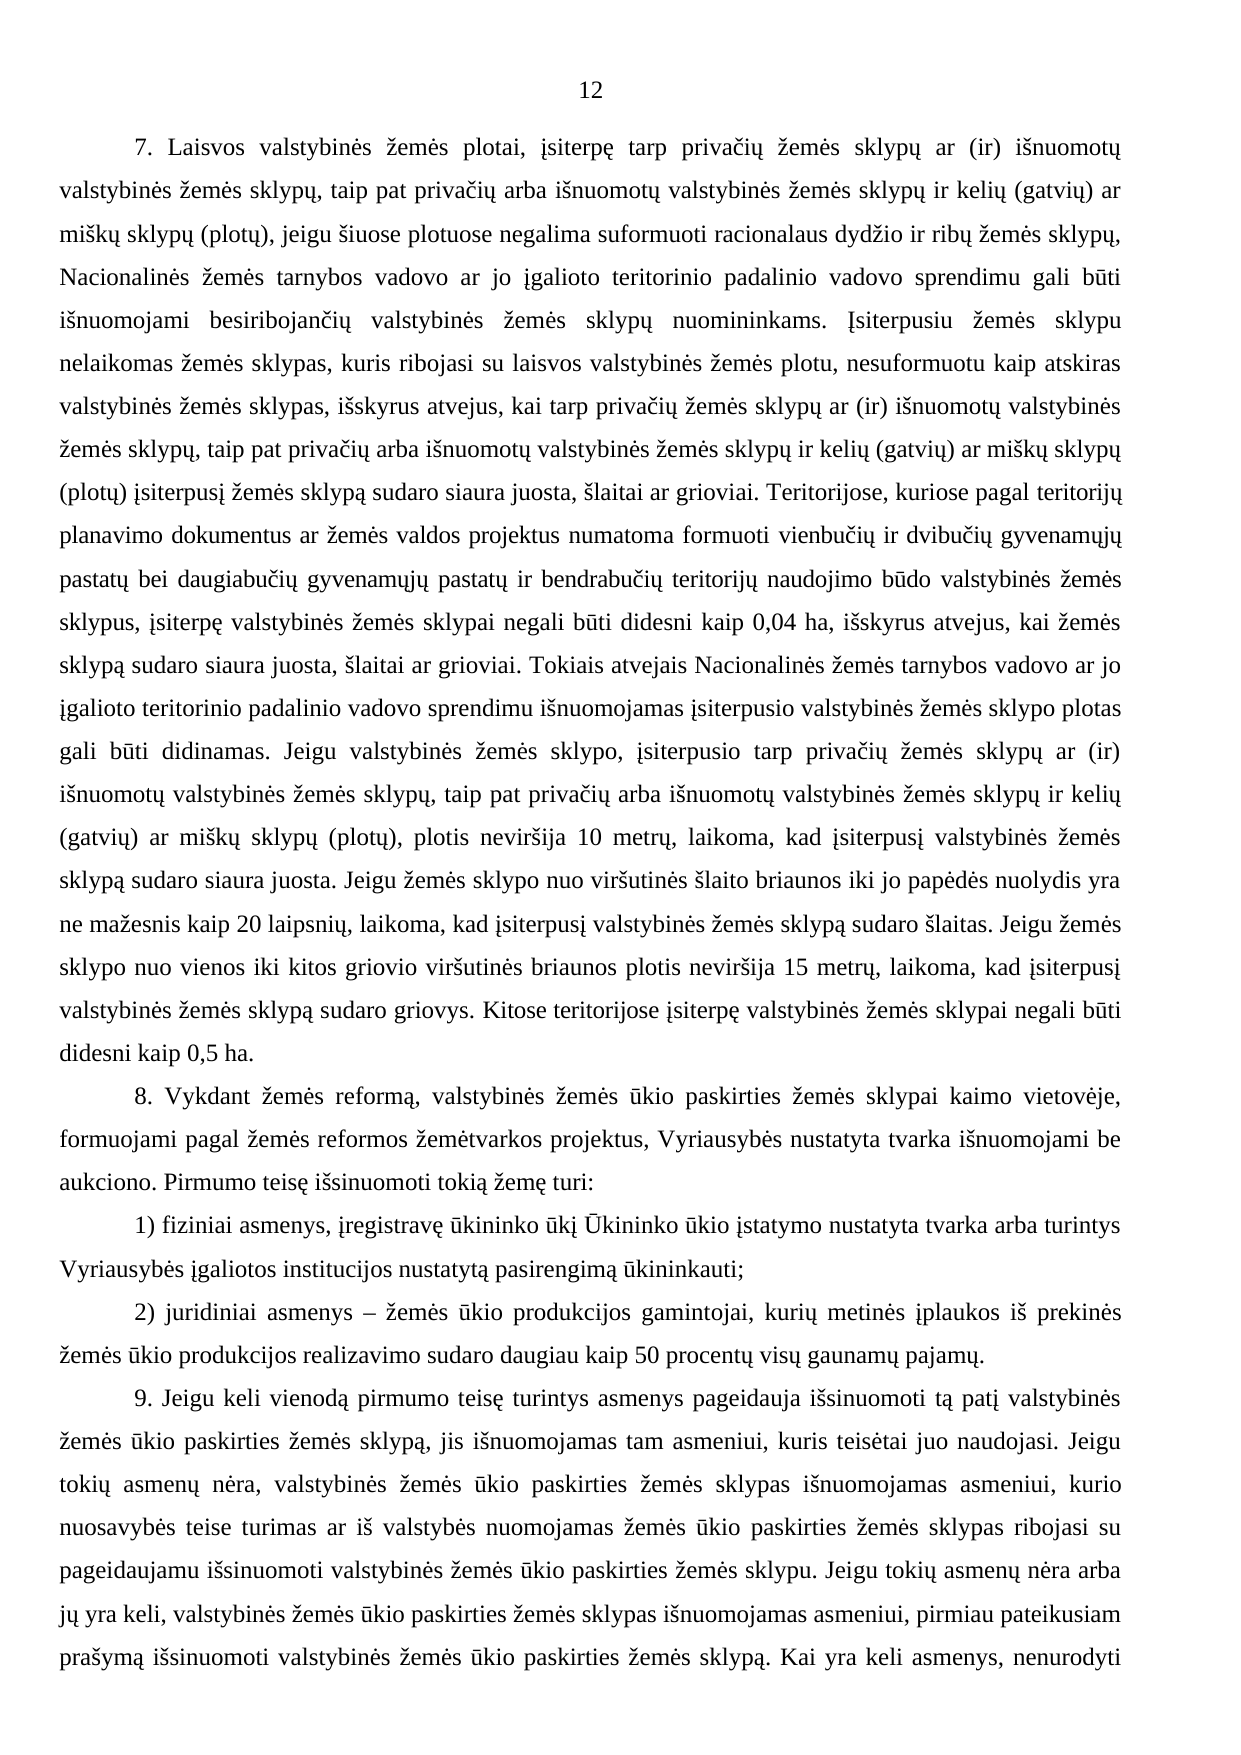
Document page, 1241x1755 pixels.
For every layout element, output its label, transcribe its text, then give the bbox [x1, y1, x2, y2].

text 9. Jeigu keli vienodą pirmumo teisę turintys asmenys pageidauja išsinuomoti tą patį valstybinės žemės ūkio paskirties žemės sklypą, jis išnuomojamas tam asmeniui, kuris teisėtai juo naudojasi. Jeigu tokių asmenų nėra, valstybinės žemės ūkio paskirties žemės sklypas išnuomojamas asmeniui, kurio nuosavybės teise turimas ar iš valstybės nuomojamas žemės ūkio paskirties žemės sklypas ribojasi su pageidaujamu išsinuomoti valstybinės žemės ūkio paskirties žemės sklypu. Jeigu tokių asmenų nėra arba jų yra keli, valstybinės žemės ūkio paskirties žemės sklypas išnuomojamas asmeniui, pirmiau pateikusiam prašymą išsinuomoti valstybinės žemės ūkio paskirties žemės sklypą. Kai yra keli asmenys, nenurodyti [59, 1383, 1122, 1671]
text 8. Vykdant žemės reformą, valstybinės žemės ūkio paskirties žemės sklypai kaimo vietovėje, formuojami pagal žemės reformos žemėtvarkos projektus, Vyriausybės nustatyta tvarka išnuomojami be aukciono. Pirmumo teisę išsinuomoti tokią žemę turi: [59, 1081, 1122, 1196]
text 1) fiziniai asmenys, įregistravę ūkininko ūkį Ūkininko ūkio įstatymo nustatyta tvarka arba turintys Vyriausybės įgaliotos institucijos nustatytą pasirengimą ūkininkauti; [59, 1211, 1122, 1282]
text 7. Laisvos valstybinės žemės plotai, įsiterpę tarp privačių žemės sklypų ar (ir) išnuomotų valstybinės žemės sklypų, taip pat privačių arba išnuomotų valstybinės žemės sklypų ir kelių (gatvių) ar miškų sklypų (plotų), jeigu šiuose plotuose negalima suformuoti racionalaus dydžio ir ribų žemės sklypų, Nacionalinės žemės tarnybos vadovo ar jo įgalioto teritorinio padalinio vadovo sprendimu gali būti išnuomojami besiribojančių valstybinės žemės sklypų nuomininkams. Įsiterpusiu žemės sklypu nelaikomas žemės sklypas, kuris ribojasi su laisvos valstybinės žemės plotu, nesuformuotu kaip atskiras valstybinės žemės sklypas, išskyrus atvejus, kai tarp privačių žemės sklypų ar (ir) išnuomotų valstybinės žemės sklypų, taip pat privačių arba išnuomotų valstybinės žemės sklypų ir kelių (gatvių) ar miškų sklypų (plotų) įsiterpusį žemės sklypą sudaro siaura juosta, šlaitai ar grioviai. Teritorijose, kuriose pagal teritorijų planavimo dokumentus ar žemės valdos projektus numatoma formuoti vienbučių ir dvibučių gyvenamųjų pastatų bei daugiabučių gyvenamųjų pastatų ir bendrabučių teritorijų naudojimo būdo valstybinės žemės sklypus, įsiterpę valstybinės žemės sklypai negali būti didesni kaip 0,04 ha, išskyrus atvejus, kai žemės sklypą sudaro siaura juosta, šlaitai ar grioviai. Tokiais atvejais Nacionalinės žemės tarnybos vadovo ar jo įgalioto teritorinio padalinio vadovo sprendimu išnuomojamas įsiterpusio valstybinės žemės sklypo plotas gali būti didinamas. Jeigu valstybinės žemės sklypo, įsiterpusio tarp privačių žemės sklypų ar (ir) išnuomotų valstybinės žemės sklypų, taip pat privačių arba išnuomotų valstybinės žemės sklypų ir kelių (gatvių) ar miškų sklypų (plotų), plotis neviršija 10 metrų, laikoma, kad įsiterpusį valstybinės žemės sklypą sudaro siaura juosta. Jeigu žemės sklypo nuo viršutinės šlaito briaunos iki jo papėdės nuolydis yra ne mažesnis kaip 20 laipsnių, laikoma, kad įsiterpusį valstybinės žemės sklypą sudaro šlaitas. Jeigu žemės sklypo nuo vienos iki kitos griovio viršutinės briaunos plotis neviršija 15 metrų, laikoma, kad įsiterpusį valstybinės žemės sklypą sudaro griovys. Kitose teritorijose įsiterpę valstybinės žemės sklypai negali būti didesni kaip 0,5 ha. [59, 132, 1122, 1067]
text 2) juridiniai asmenys – žemės ūkio produkcijos gamintojai, kurių metinės įplaukos iš prekinės žemės ūkio produkcijos realizavimo sudaro daugiau kaip 50 procentų visų gaunamų pajamų. [59, 1297, 1122, 1369]
